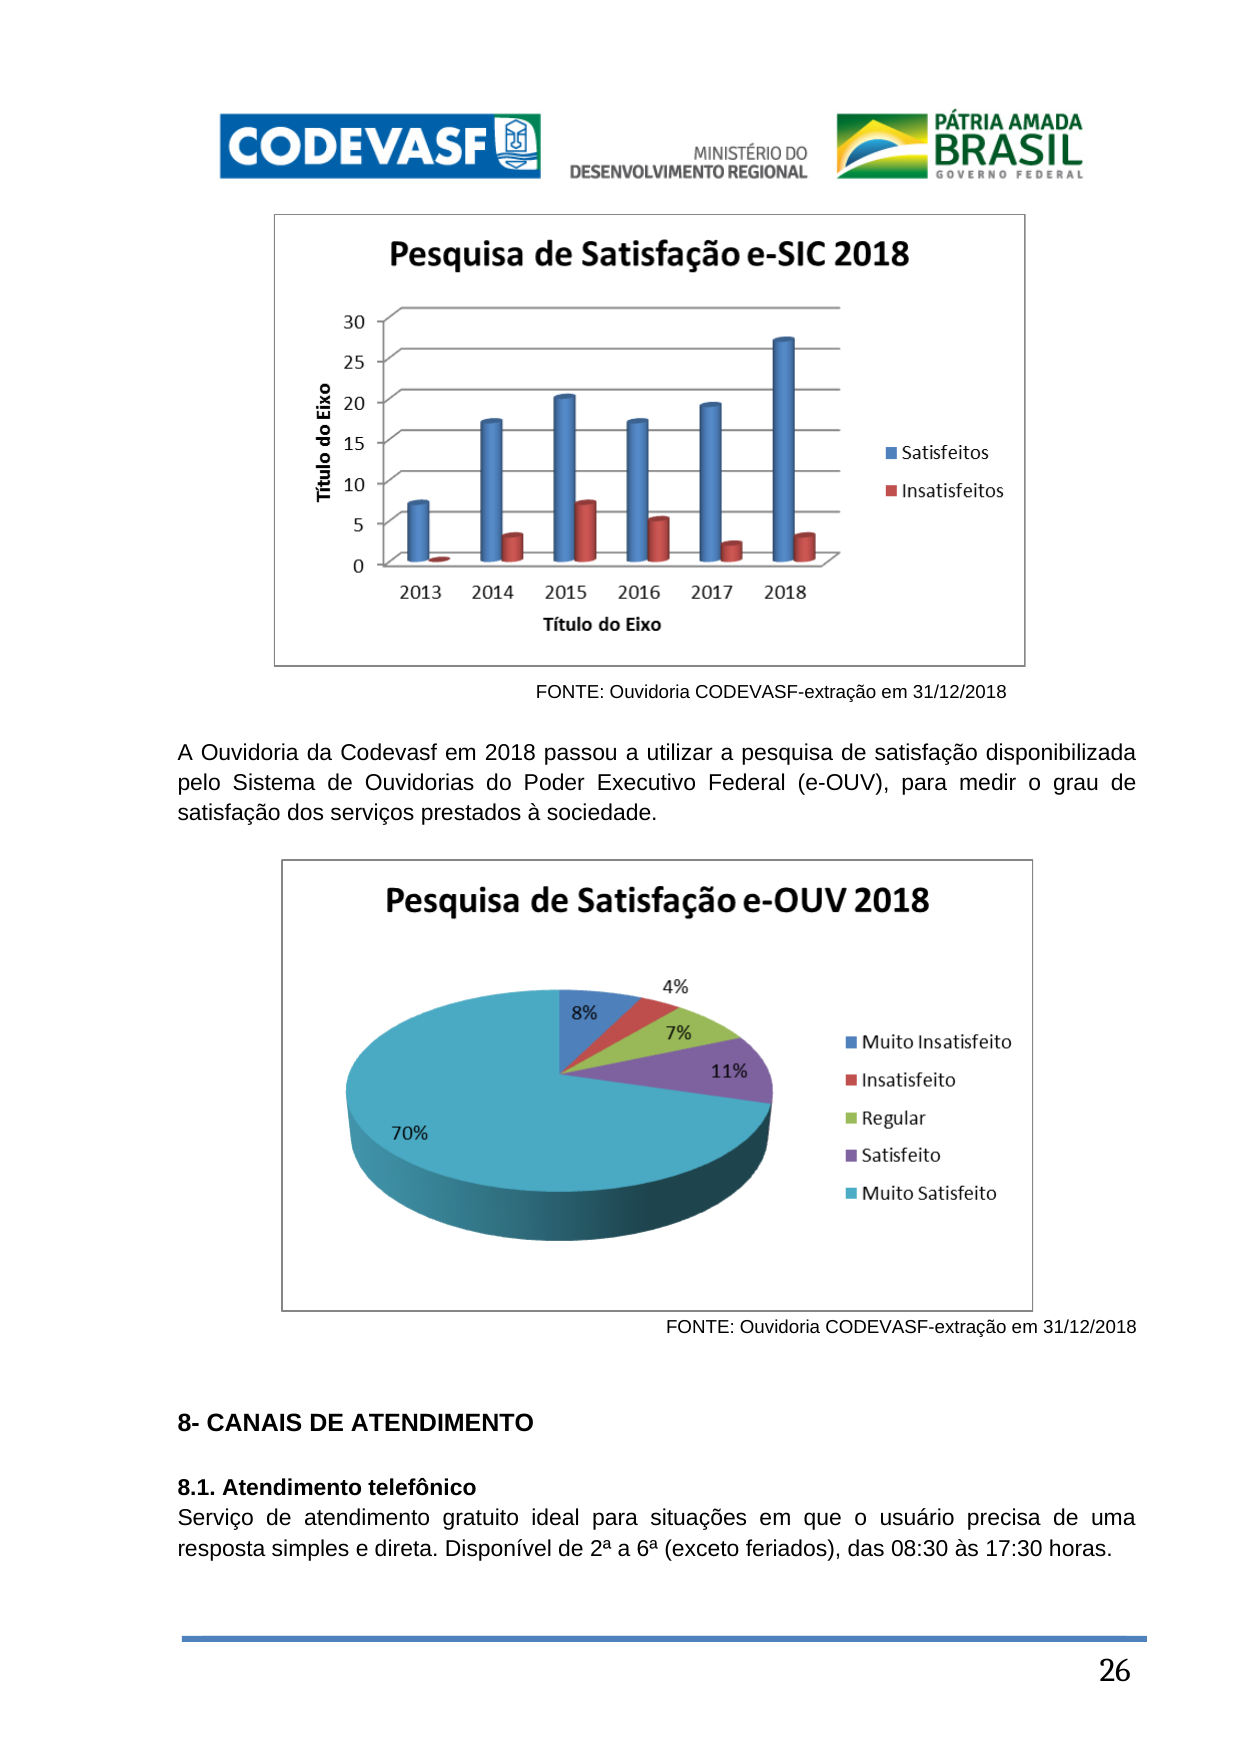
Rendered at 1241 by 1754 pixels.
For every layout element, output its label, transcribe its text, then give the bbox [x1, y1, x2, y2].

text Serviço de atendimento gratuito ideal para situações em que o usuário precisa de uma resposta simples e direta. Disponível de 2ª a 6ª (exceto feriados), das 08:30 às 17:30 horas. [177, 1504, 1137, 1561]
picture [177, 75, 1123, 667]
text FONTE: Ouvidoria CODEVASF-extração em 31/12/2018 [177, 1316, 1137, 1338]
text 8- CANAIS DE ATENDIMENTO [177, 1408, 1137, 1437]
picture [281, 859, 1034, 1312]
text FONTE: Ouvidoria CODEVASF-extração em 31/12/2018 [177, 681, 1137, 702]
text 8.1. Atendimento telefônico [177, 1474, 1137, 1501]
text A Ouvidoria da Codevasf em 2018 passou a utilizar a pesquisa de satisfação disponibilizada pelo Sistema de Ouvidorias do Poder Executivo Federal (e-OUV), para medir o grau de satisfação dos serviços prestados à sociedade. [177, 739, 1137, 826]
